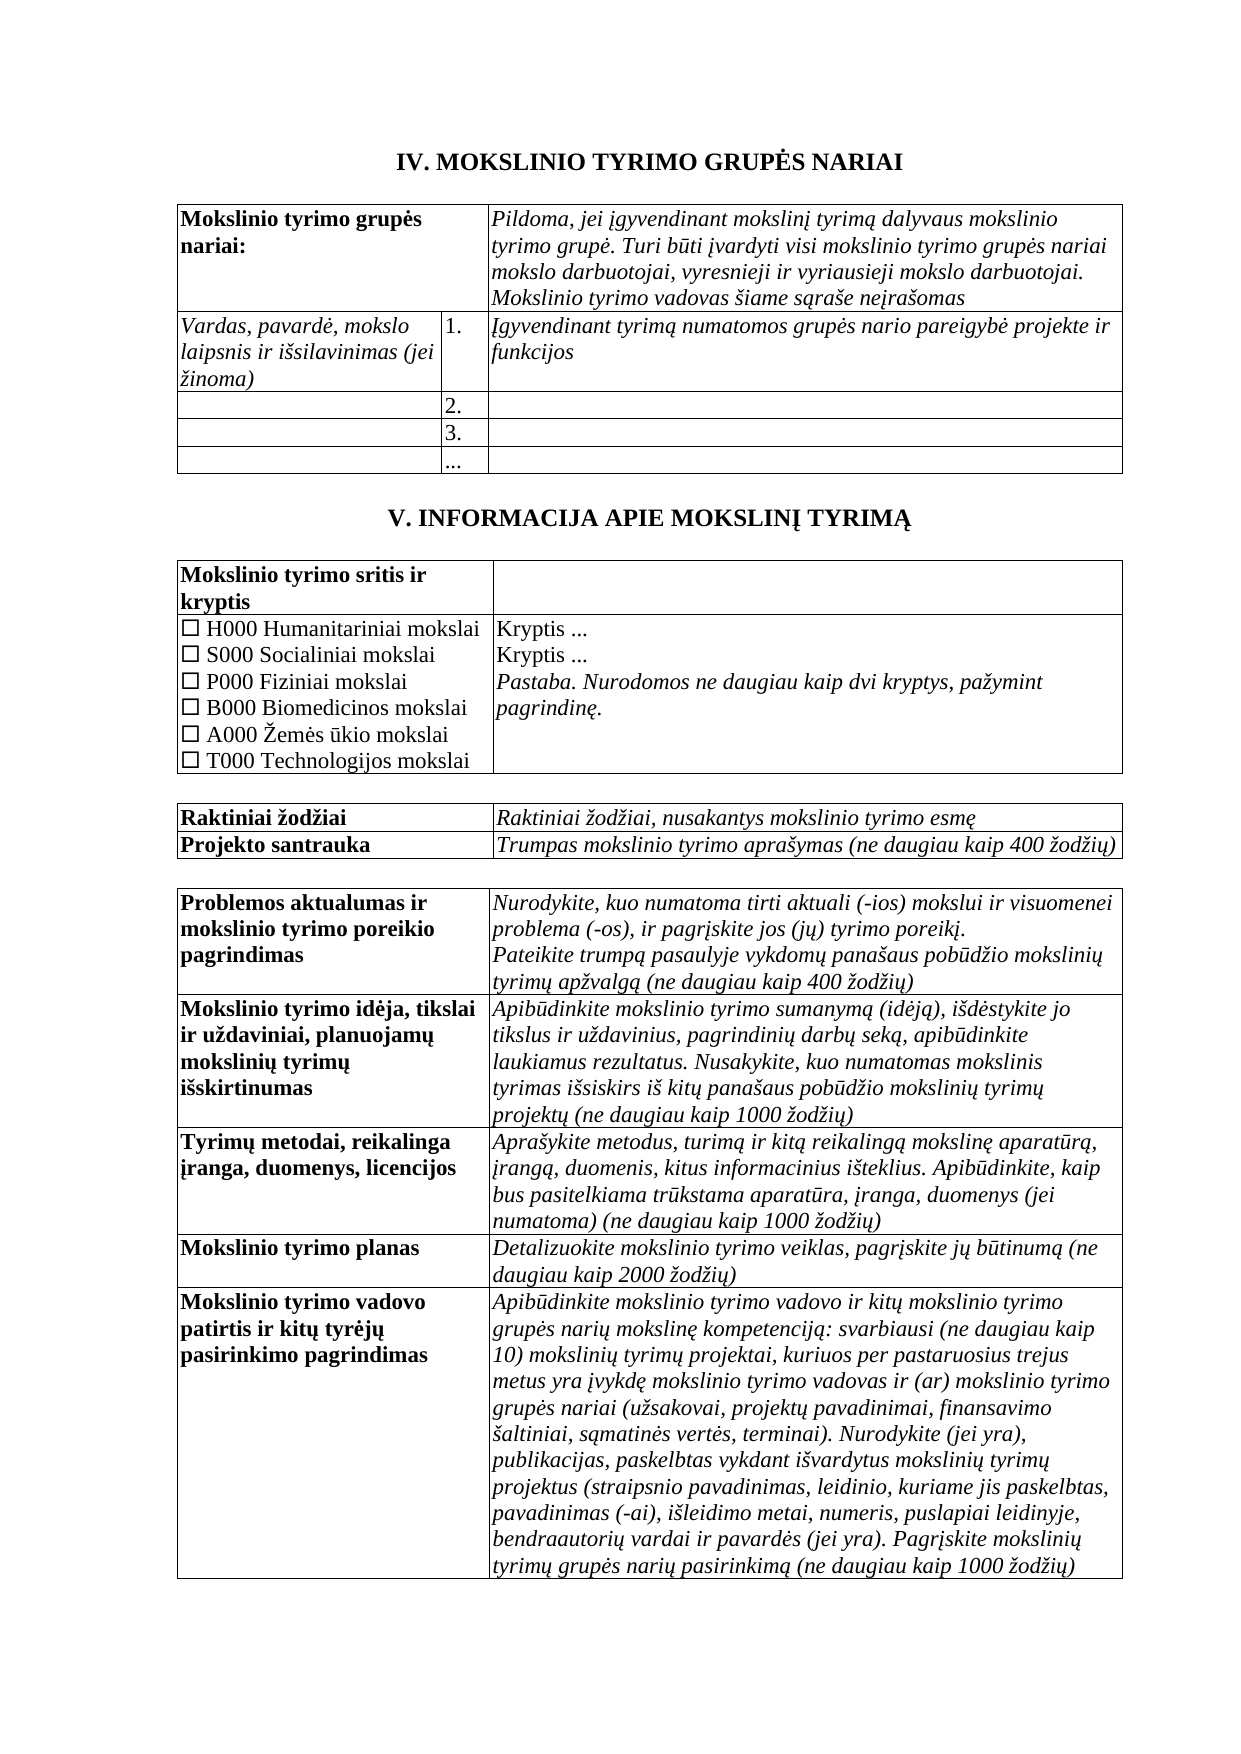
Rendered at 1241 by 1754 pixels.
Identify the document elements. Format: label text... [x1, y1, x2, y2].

table_header Raktiniai žodžiai [178, 804, 493, 831]
table_header Mokslinio tyrimo sritis ir kryptis [178, 561, 493, 614]
table_cell [178, 392, 441, 418]
table_cell Aprašykite metodus, turimą ir kitą reikalingą mokslinę aparatūrą, įrangą, duomenis, kitus informacinius išteklius. Apibūdinkite, kaip bus pasitelkiama trūkstama aparatūra, įranga, duomenys (jei numatoma) (ne daugiau kaip 1000 žodžių) [490, 1128, 1122, 1233]
table_cell [489, 392, 1122, 418]
table_cell [] H000 Humanitariniai mokslai [] S000 Socialiniai mokslai [] P000 Fiziniai mokslai [] B000 Biomedicinos mokslai [] A000 Žemės ūkio mokslai [] T000 Technologijos mokslai [178, 615, 493, 773]
table_cell 2. [442, 392, 488, 418]
table_cell [489, 419, 1122, 446]
table_header Mokslinio tyrimo grupės nariai: [178, 205, 488, 311]
table_cell Mokslinio tyrimo vadovo patirtis ir kitų tyrėjų pasirinkimo pagrindimas [178, 1288, 489, 1578]
table_header Pildoma, jei įgyvendinant mokslinį tyrimą dalyvaus mokslinio tyrimo grupė. Turi būti įvardyti visi mokslinio tyrimo grupės nariai mokslo darbuotojai, vyresnieji ir vyriausieji mokslo darbuotojai. Mokslinio tyrimo vadovas šiame sąraše neįrašomas [489, 205, 1122, 311]
table_cell Trumpas mokslinio tyrimo aprašymas (ne daugiau kaip 400 žodžių) [494, 832, 1122, 858]
table_cell Kryptis ... Kryptis ... Pastaba. Nurodomos ne daugiau kaip dvi kryptys, pažymint pagrindinę. [494, 615, 1122, 773]
table_cell [178, 447, 441, 473]
table_cell Tyrimų metodai, reikalinga įranga, duomenys, licencijos [178, 1128, 489, 1233]
table_cell Projekto santrauka [178, 832, 493, 858]
table_cell [489, 447, 1122, 473]
table_header Raktiniai žodžiai, nusakantys mokslinio tyrimo esmę [494, 804, 1122, 831]
table_cell ... [442, 447, 488, 473]
table_cell Apibūdinkite mokslinio tyrimo sumanymą (idėją), išdėstykite jo tikslus ir uždavinius, pagrindinių darbų seką, apibūdinkite laukiamus rezultatus. Nusakykite, kuo numatomas mokslinis tyrimas išsiskirs iš kitų panašaus pobūdžio mokslinių tyrimų projektų (ne daugiau kaip 1000 žodžių) [490, 995, 1122, 1127]
table_cell Mokslinio tyrimo planas [178, 1235, 489, 1287]
table_cell Detalizuokite mokslinio tyrimo veiklas, pagrįskite jų būtinumą (ne daugiau kaip 2000 žodžių) [490, 1235, 1122, 1287]
table_cell [178, 419, 441, 446]
table_header Problemos aktualumas ir mokslinio tyrimo poreikio pagrindimas [178, 889, 489, 994]
text IV. MOKSLINIO TYRIMO GRUPĖS NARIAI [177, 147, 1122, 176]
table_cell 1. [442, 312, 488, 391]
table_cell Mokslinio tyrimo idėja, tikslai ir uždaviniai, planuojamų mokslinių tyrimų išskirtinumas [178, 995, 489, 1127]
table_cell Apibūdinkite mokslinio tyrimo vadovo ir kitų mokslinio tyrimo grupės narių mokslinę kompetenciją: svarbiausi (ne daugiau kaip 10) mokslinių tyrimų projektai, kuriuos per pastaruosius trejus metus yra įvykdę mokslinio tyrimo vadovas ir (ar) mokslinio tyrimo grupės nariai (užsakovai, projektų pavadinimai, finansavimo šaltiniai, sąmatinės vertės, terminai). Nurodykite (jei yra), publikacijas, paskelbtas vykdant išvardytus mokslinių tyrimų projektus (straipsnio pavadinimas, leidinio, kuriame jis paskelbtas, pavadinimas (-ai), išleidimo metai, numeris, puslapiai leidinyje, bendraautorių vardai ir pavardės (jei yra). Pagrįskite mokslinių tyrimų grupės narių pasirinkimą (ne daugiau kaip 1000 žodžių) [490, 1288, 1122, 1578]
table_header [494, 561, 1122, 614]
text V. INFORMACIJA APIE MOKSLINĮ TYRIMĄ [177, 503, 1122, 532]
table_cell Įgyvendinant tyrimą numatomos grupės nario pareigybė projekte ir funkcijos [489, 312, 1122, 391]
table_cell Vardas, pavardė, mokslo laipsnis ir išsilavinimas (jei žinoma) [178, 312, 441, 391]
table_header Nurodykite, kuo numatoma tirti aktuali (-ios) mokslui ir visuomenei problema (-os), ir pagrįskite jos (jų) tyrimo poreikį. Pateikite trumpą pasaulyje vykdomų panašaus pobūdžio mokslinių tyrimų apžvalgą (ne daugiau kaip 400 žodžių) [490, 889, 1122, 994]
table_cell 3. [442, 419, 488, 446]
